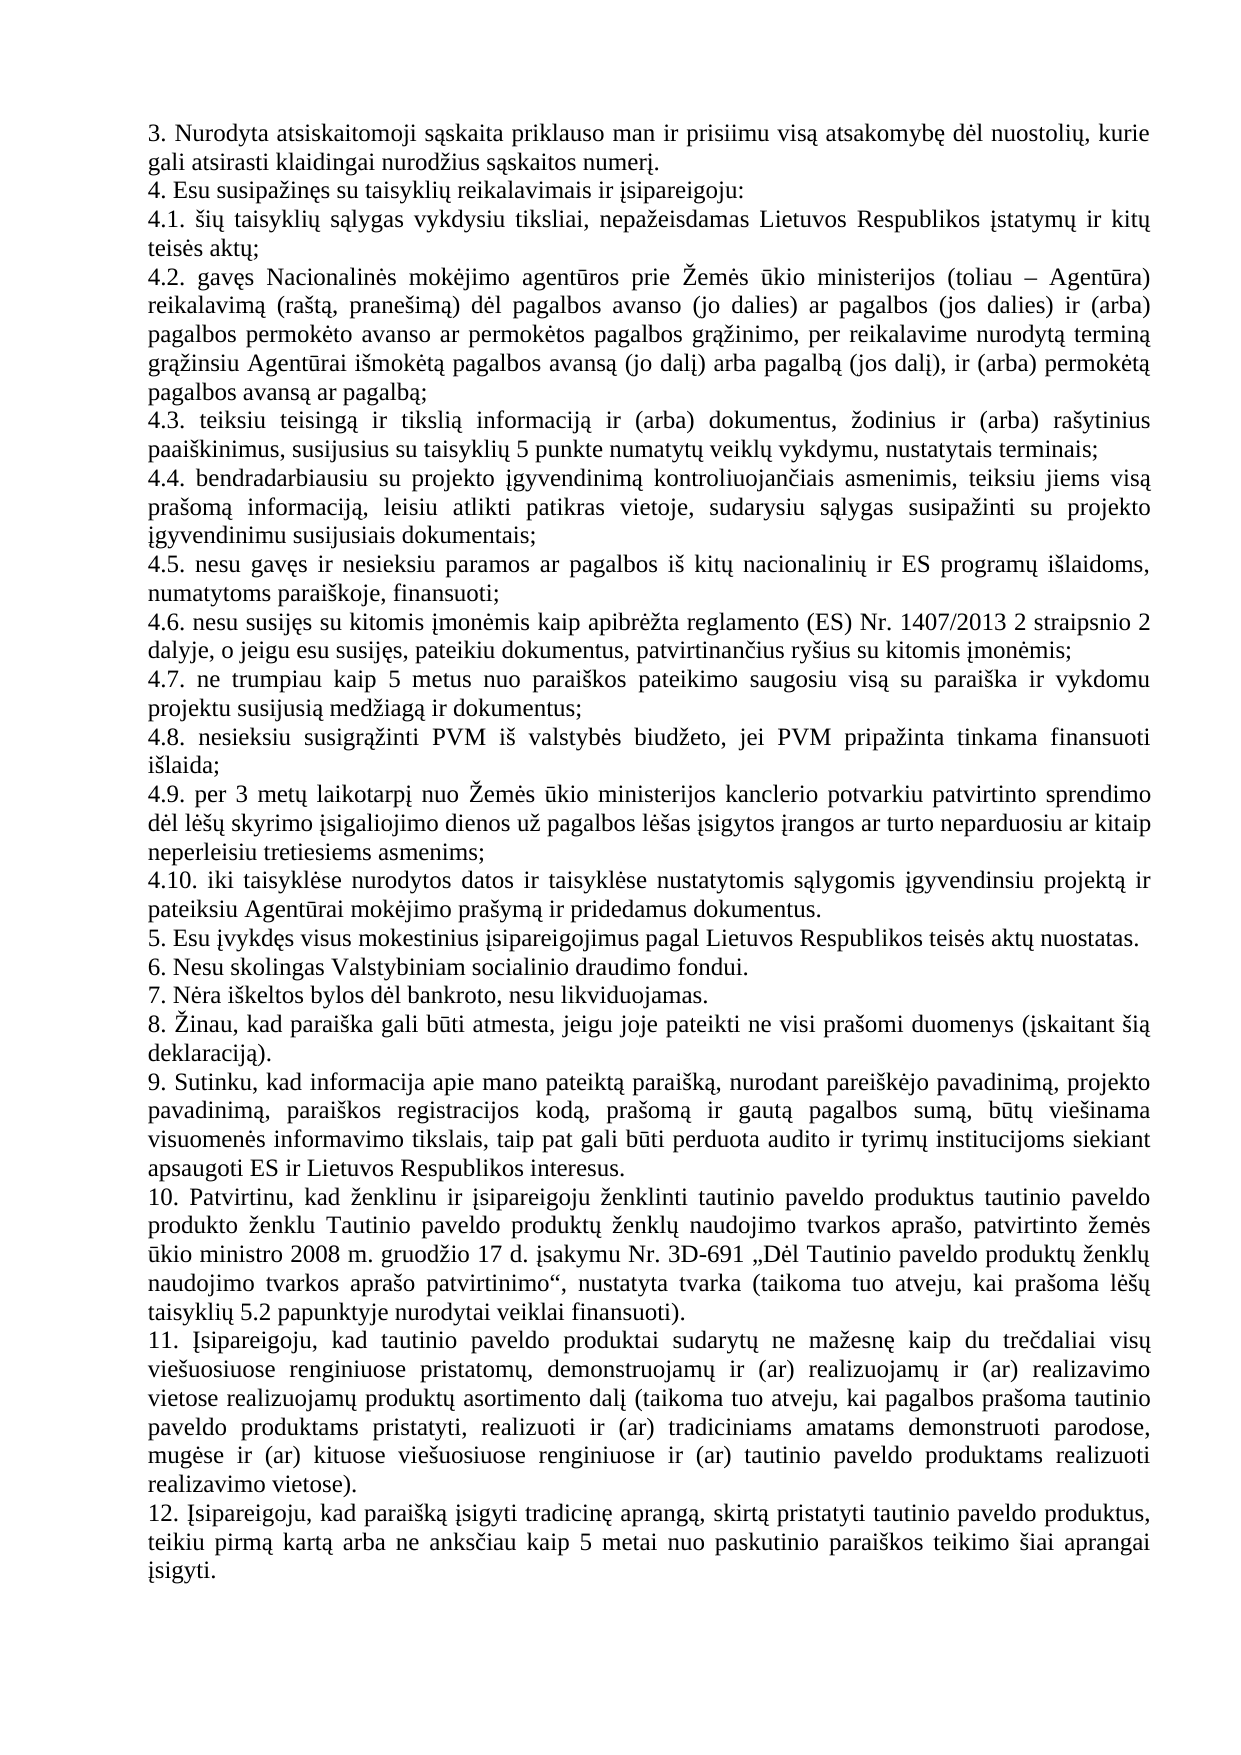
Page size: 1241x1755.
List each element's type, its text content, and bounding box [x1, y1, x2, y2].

text 12. Įsipareigoju, kad paraišką įsigyti tradicinę aprangą, skirtą pristatyti tautinio paveldo produktus, teikiu pirmą kartą arba ne anksčiau kaip 5 metai nuo paskutinio paraiškos teikimo šiai aprangai įsigyti. [148, 1498, 1152, 1584]
text 11. Įsipareigoju, kad tautinio paveldo produktai sudarytų ne mažesnę kaip du trečdaliai visų viešuosiuose renginiuose pristatomų, demonstruojamų ir (ar) realizuojamų ir (ar) realizavimo vietose realizuojamų produktų asortimento dalį (taikoma tuo atveju, kai pagalbos prašoma tautinio paveldo produktams pristatyti, realizuoti ir (ar) tradiciniams amatams demonstruoti parodose, mugėse ir (ar) kituose viešuosiuose renginiuose ir (ar) tautinio paveldo produktams realizuoti realizavimo vietose). [148, 1326, 1152, 1498]
text 6. Nesu skolingas Valstybiniam socialinio draudimo fondui. [148, 952, 1152, 981]
text 4.1. šių taisyklių sąlygas vykdysiu tiksliai, nepažeisdamas Lietuvos Respublikos įstatymų ir kitų teisės aktų; [148, 204, 1152, 262]
text 4. Esu susipažinęs su taisyklių reikalavimais ir įsipareigoju: [148, 176, 1152, 204]
text 5. Esu įvykdęs visus mokestinius įsipareigojimus pagal Lietuvos Respublikos teisės aktų nuostatas. [148, 923, 1152, 952]
text 4.6. nesu susijęs su kitomis įmonėmis kaip apibrėžta reglamento (ES) Nr. 1407/2013 2 straipsnio 2 dalyje, o jeigu esu susijęs, pateikiu dokumentus, patvirtinančius ryšius su kitomis įmonėmis; [148, 607, 1152, 664]
text 3. Nurodyta atsiskaitomoji sąskaita priklauso man ir prisiimu visą atsakomybę dėl nuostolių, kurie gali atsirasti klaidingai nurodžius sąskaitos numerį. [148, 118, 1152, 176]
text 4.3. teiksiu teisingą ir tikslią informaciją ir (arba) dokumentus, žodinius ir (arba) rašytinius paaiškinimus, susijusius su taisyklių 5 punkte numatytų veiklų vykdymu, nustatytais terminais; [148, 406, 1152, 463]
text 9. Sutinku, kad informacija apie mano pateiktą paraišką, nurodant pareiškėjo pavadinimą, projekto pavadinimą, paraiškos registracijos kodą, prašomą ir gautą pagalbos sumą, būtų viešinama visuomenės informavimo tikslais, taip pat gali būti perduota audito ir tyrimų institucijoms siekiant apsaugoti ES ir Lietuvos Respublikos interesus. [148, 1067, 1152, 1182]
text 4.7. ne trumpiau kaip 5 metus nuo paraiškos pateikimo saugosiu visą su paraiška ir vykdomu projektu susijusią medžiagą ir dokumentus; [148, 664, 1152, 722]
text 10. Patvirtinu, kad ženklinu ir įsipareigoju ženklinti tautinio paveldo produktus tautinio paveldo produkto ženklu Tautinio paveldo produktų ženklų naudojimo tvarkos aprašo, patvirtinto žemės ūkio ministro 2008 m. gruodžio 17 d. įsakymu Nr. 3D-691 „Dėl Tautinio paveldo produktų ženklų naudojimo tvarkos aprašo patvirtinimo“, nustatyta tvarka (taikoma tuo atveju, kai prašoma lėšų taisyklių 5.2 papunktyje nurodytai veiklai finansuoti). [148, 1182, 1152, 1326]
text 7. Nėra iškeltos bylos dėl bankroto, nesu likviduojamas. [148, 981, 1152, 1009]
text 4.2. gavęs Nacionalinės mokėjimo agentūros prie Žemės ūkio ministerijos (toliau – Agentūra) reikalavimą (raštą, pranešimą) dėl pagalbos avanso (jo dalies) ar pagalbos (jos dalies) ir (arba) pagalbos permokėto avanso ar permokėtos pagalbos grąžinimo, per reikalavime nurodytą terminą grąžinsiu Agentūrai išmokėtą pagalbos avansą (jo dalį) arba pagalbą (jos dalį), ir (arba) permokėtą pagalbos avansą ar pagalbą; [148, 262, 1152, 406]
text 4.9. per 3 metų laikotarpį nuo Žemės ūkio ministerijos kanclerio potvarkiu patvirtinto sprendimo dėl lėšų skyrimo įsigaliojimo dienos už pagalbos lėšas įsigytos įrangos ar turto neparduosiu ar kitaip neperleisiu tretiesiems asmenims; [148, 779, 1152, 866]
text 8. Žinau, kad paraiška gali būti atmesta, jeigu joje pateikti ne visi prašomi duomenys (įskaitant šią deklaraciją). [148, 1009, 1152, 1067]
text 4.4. bendradarbiausiu su projekto įgyvendinimą kontroliuojančiais asmenimis, teiksiu jiems visą prašomą informaciją, leisiu atlikti patikras vietoje, sudarysiu sąlygas susipažinti su projekto įgyvendinimu susijusiais dokumentais; [148, 463, 1152, 549]
text 4.5. nesu gavęs ir nesieksiu paramos ar pagalbos iš kitų nacionalinių ir ES programų išlaidoms, numatytoms paraiškoje, finansuoti; [148, 549, 1152, 607]
text 4.10. iki taisyklėse nurodytos datos ir taisyklėse nustatytomis sąlygomis įgyvendinsiu projektą ir pateiksiu Agentūrai mokėjimo prašymą ir pridedamus dokumentus. [148, 866, 1152, 923]
text 4.8. nesieksiu susigrąžinti PVM iš valstybės biudžeto, jei PVM pripažinta tinkama finansuoti išlaida; [148, 722, 1152, 779]
